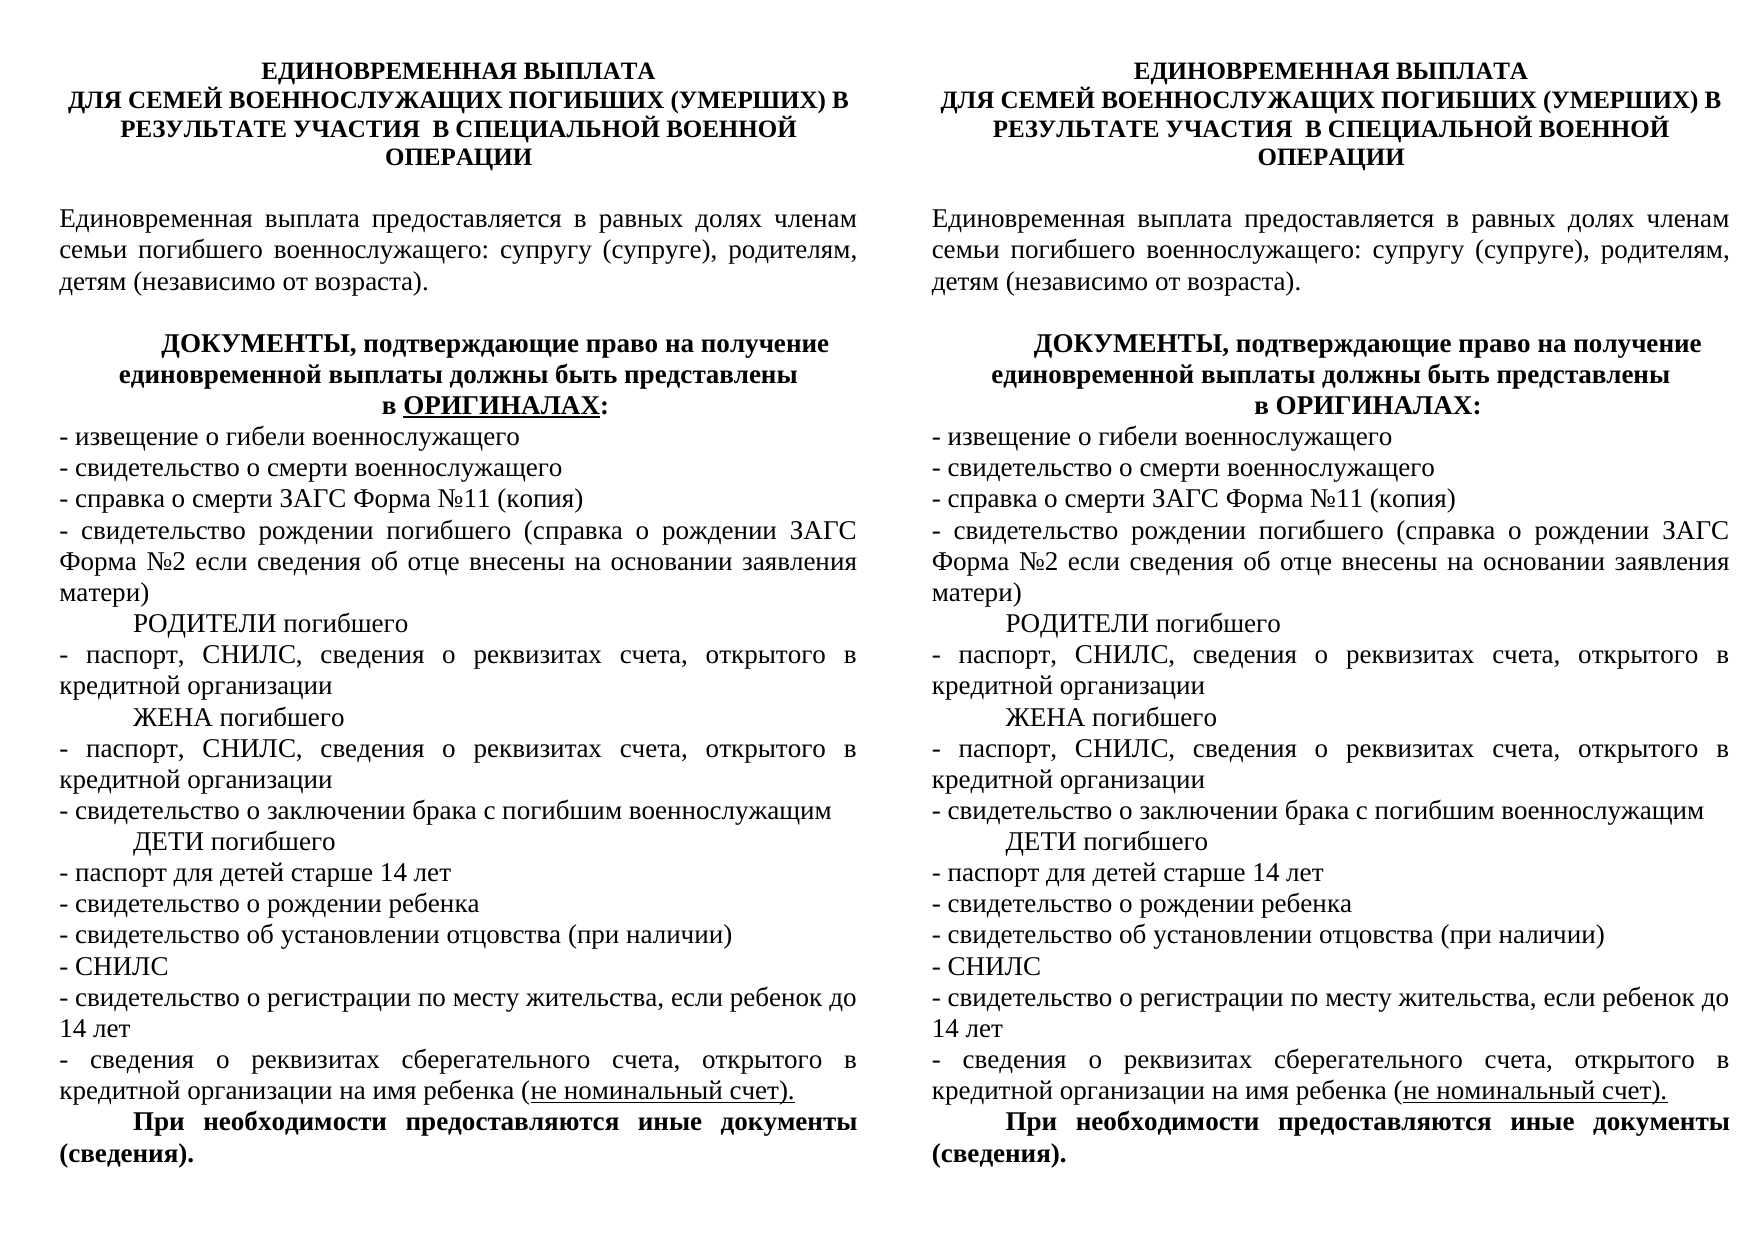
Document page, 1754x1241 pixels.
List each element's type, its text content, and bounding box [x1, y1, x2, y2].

text - сведения о реквизитах сберегательного счета, открытого в кредитной организации на имя ребенка (не номинальный счет). [59, 1043, 858, 1106]
text - свидетельство об установлении отцовства (при наличии) [932, 919, 1730, 950]
text - свидетельство о заключении брака с погибшим военнослужащим [59, 794, 858, 825]
text в ОРИГИНАЛАХ: [59, 389, 858, 420]
text ДОКУМЕНТЫ, подтверждающие право на получение единовременной выплаты должны быть представлены [932, 327, 1730, 389]
text ДОКУМЕНТЫ, подтверждающие право на получение единовременной выплаты должны быть представлены [59, 327, 858, 389]
text - извещение о гибели военнослужащего [59, 420, 858, 451]
text - свидетельство об установлении отцовства (при наличии) [59, 919, 858, 950]
text РОДИТЕЛИ погибшего [932, 607, 1730, 638]
text - свидетельство о смерти военнослужащего [59, 451, 858, 483]
text - СНИЛС [59, 950, 858, 981]
text ДЛЯ СЕМЕЙ ВОЕННОСЛУЖАЩИХ ПОГИБШИХ (УМЕРШИХ) В РЕЗУЛЬТАТЕ УЧАСТИЯ В СПЕЦИАЛЬНОЙ ВОЕННОЙ ОПЕРАЦИИ [932, 85, 1730, 171]
text - паспорт, СНИЛС, сведения о реквизитах счета, открытого в кредитной организации [932, 732, 1730, 794]
text - паспорт, СНИЛС, сведения о реквизитах счета, открытого в кредитной организации [59, 638, 858, 701]
text - свидетельство о смерти военнослужащего [932, 451, 1730, 483]
text ДЛЯ СЕМЕЙ ВОЕННОСЛУЖАЩИХ ПОГИБШИХ (УМЕРШИХ) В РЕЗУЛЬТАТЕ УЧАСТИЯ В СПЕЦИАЛЬНОЙ ВОЕННОЙ ОПЕРАЦИИ [59, 85, 858, 171]
text - паспорт для детей старше 14 лет [932, 856, 1730, 887]
text в ОРИГИНАЛАХ: [932, 389, 1730, 420]
text - СНИЛС [932, 950, 1730, 981]
text - свидетельство о регистрации по месту жительства, если ребенок до 14 лет [59, 981, 858, 1043]
text - справка о смерти ЗАГС Форма №11 (копия) [932, 483, 1730, 514]
text - паспорт для детей старше 14 лет [59, 856, 858, 887]
text ДЕТИ погибшего [932, 825, 1730, 856]
text Единовременная выплата предоставляется в равных долях членам семьи погибшего военнослужащего: супругу (супруге), родителям, детям (независимо от возраста). [59, 202, 858, 296]
text - извещение о гибели военнослужащего [932, 420, 1730, 451]
text - свидетельство рождении погибшего (справка о рождении ЗАГС Форма №2 если сведения об отце внесены на основании заявления матери) [932, 514, 1730, 607]
text - свидетельство о заключении брака с погибшим военнослужащим [932, 794, 1730, 825]
text ЖЕНА погибшего [59, 701, 858, 732]
text ДЕТИ погибшего [59, 825, 858, 856]
text - сведения о реквизитах сберегательного счета, открытого в кредитной организации на имя ребенка (не номинальный счет). [932, 1043, 1730, 1106]
text - паспорт, СНИЛС, сведения о реквизитах счета, открытого в кредитной организации [932, 638, 1730, 701]
text - справка о смерти ЗАГС Форма №11 (копия) [59, 483, 858, 514]
text - свидетельство о регистрации по месту жительства, если ребенок до 14 лет [932, 981, 1730, 1043]
text ЕДИНОВРЕМЕННАЯ ВЫПЛАТА [59, 56, 858, 85]
text - свидетельство рождении погибшего (справка о рождении ЗАГС Форма №2 если сведения об отце внесены на основании заявления матери) [59, 514, 858, 607]
text - паспорт, СНИЛС, сведения о реквизитах счета, открытого в кредитной организации [59, 732, 858, 794]
text При необходимости предоставляются иные документы (сведения). [932, 1106, 1730, 1168]
text ЖЕНА погибшего [932, 701, 1730, 732]
text Единовременная выплата предоставляется в равных долях членам семьи погибшего военнослужащего: супругу (супруге), родителям, детям (независимо от возраста). [932, 202, 1730, 296]
text РОДИТЕЛИ погибшего [59, 607, 858, 638]
text ЕДИНОВРЕМЕННАЯ ВЫПЛАТА [932, 56, 1730, 85]
text - свидетельство о рождении ребенка [932, 887, 1730, 919]
text При необходимости предоставляются иные документы (сведения). [59, 1106, 858, 1168]
text - свидетельство о рождении ребенка [59, 887, 858, 919]
